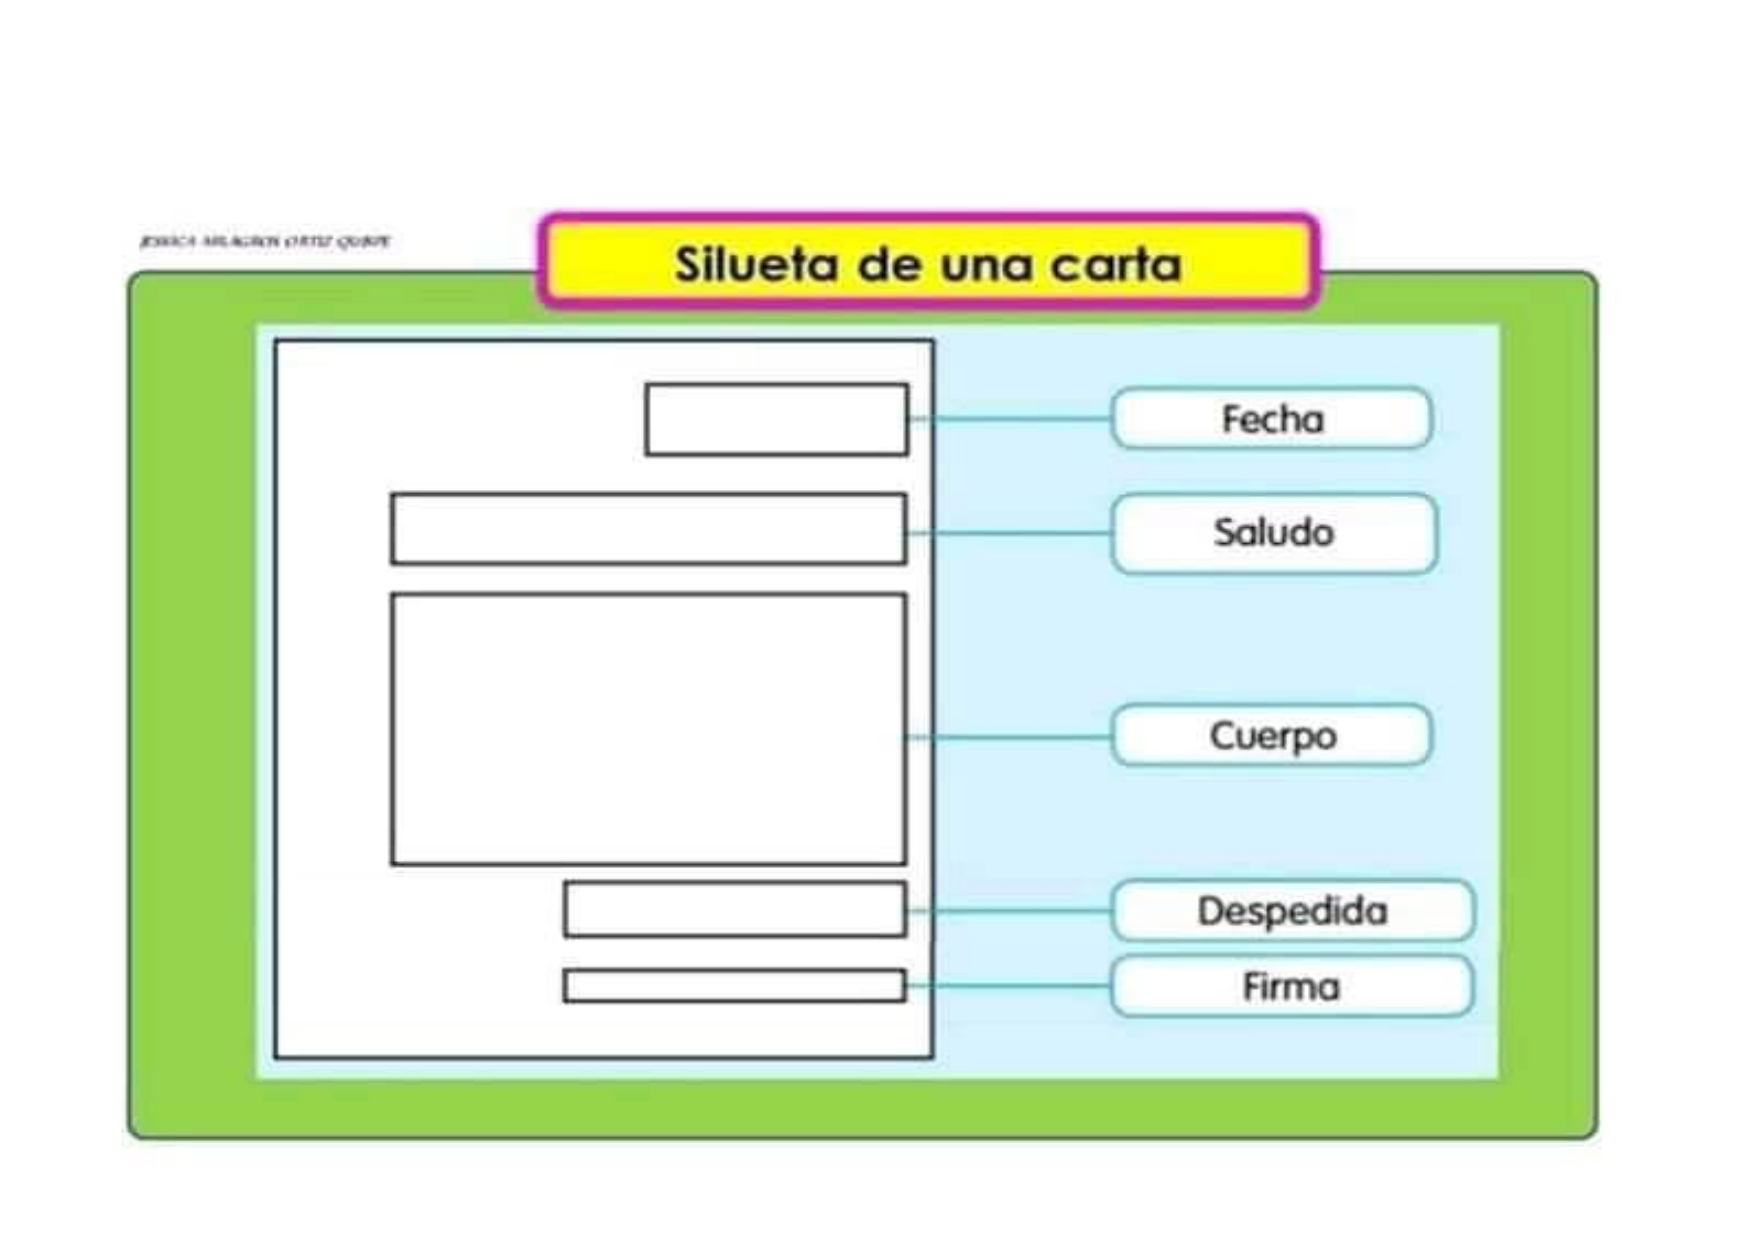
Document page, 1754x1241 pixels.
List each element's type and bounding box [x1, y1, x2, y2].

picture [87, 176, 1655, 1179]
